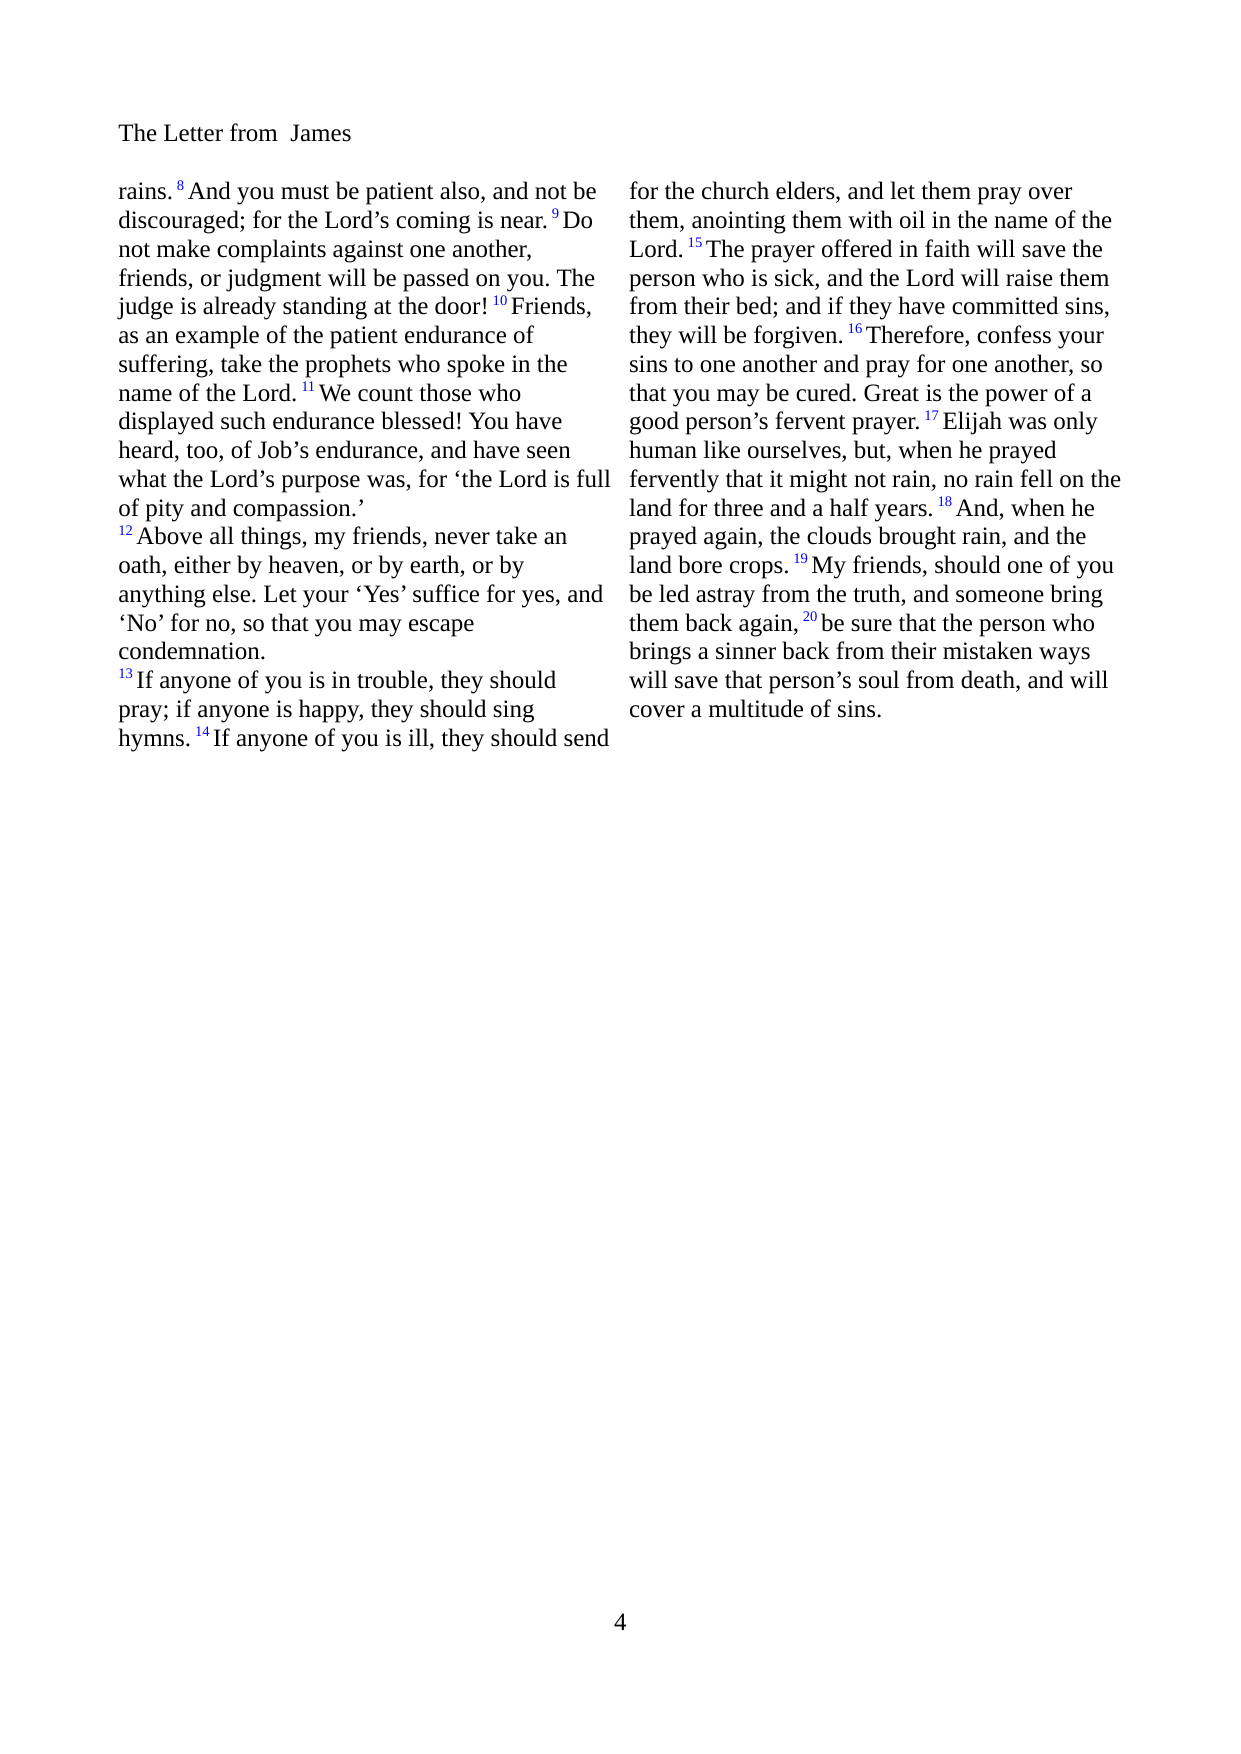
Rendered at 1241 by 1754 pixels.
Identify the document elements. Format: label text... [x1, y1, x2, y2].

text rains. 8 And you must be patient also, and not be discouraged; for the Lord’s coming is near. 9 Do not make complaints against one another, friends, or judgment will be passed on you. The judge is already standing at the door! 10 Friends, as an example of the patient endurance of suffering, take the prophets who spoke in the name of the Lord. 11 We count those who displayed such endurance blessed! You have heard, too, of Job’s endurance, and have seen what the Lord’s purpose was, for ‘the Lord is full of pity and compassion.’ [118, 176, 611, 521]
text 13 If anyone of you is in trouble, they should pray; if anyone is happy, they should sing hymns. 14 If anyone of you is ill, they should send [118, 665, 611, 751]
text for the church elders, and let them pray over them, anointing them with oil in the name of the Lord. 15 The prayer offered in faith will save the person who is sick, and the Lord will raise them from their bed; and if they have committed sins, they will be forgiven. 16 Therefore, confess your sins to one another and pray for one another, so that you may be cured. Great is the power of a good person’s fervent prayer. 17 Elijah was only human like ourselves, but, when he prayed fervently that it might not rain, no rain fell on the land for three and a half years. 18 And, when he prayed again, the clouds brought rain, and the land bore crops. 19 My friends, should one of you be led astray from the truth, and someone bring them back again, 20 be sure that the person who brings a sinner back from their mistaken ways will save that person’s soul from death, and will cover a multitude of sins. [629, 176, 1122, 723]
text 12 Above all things, my friends, never take an oath, either by heaven, or by earth, or by anything else. Let your ‘Yes’ suffice for yes, and ‘No’ for no, so that you may escape condemnation. [118, 521, 611, 665]
